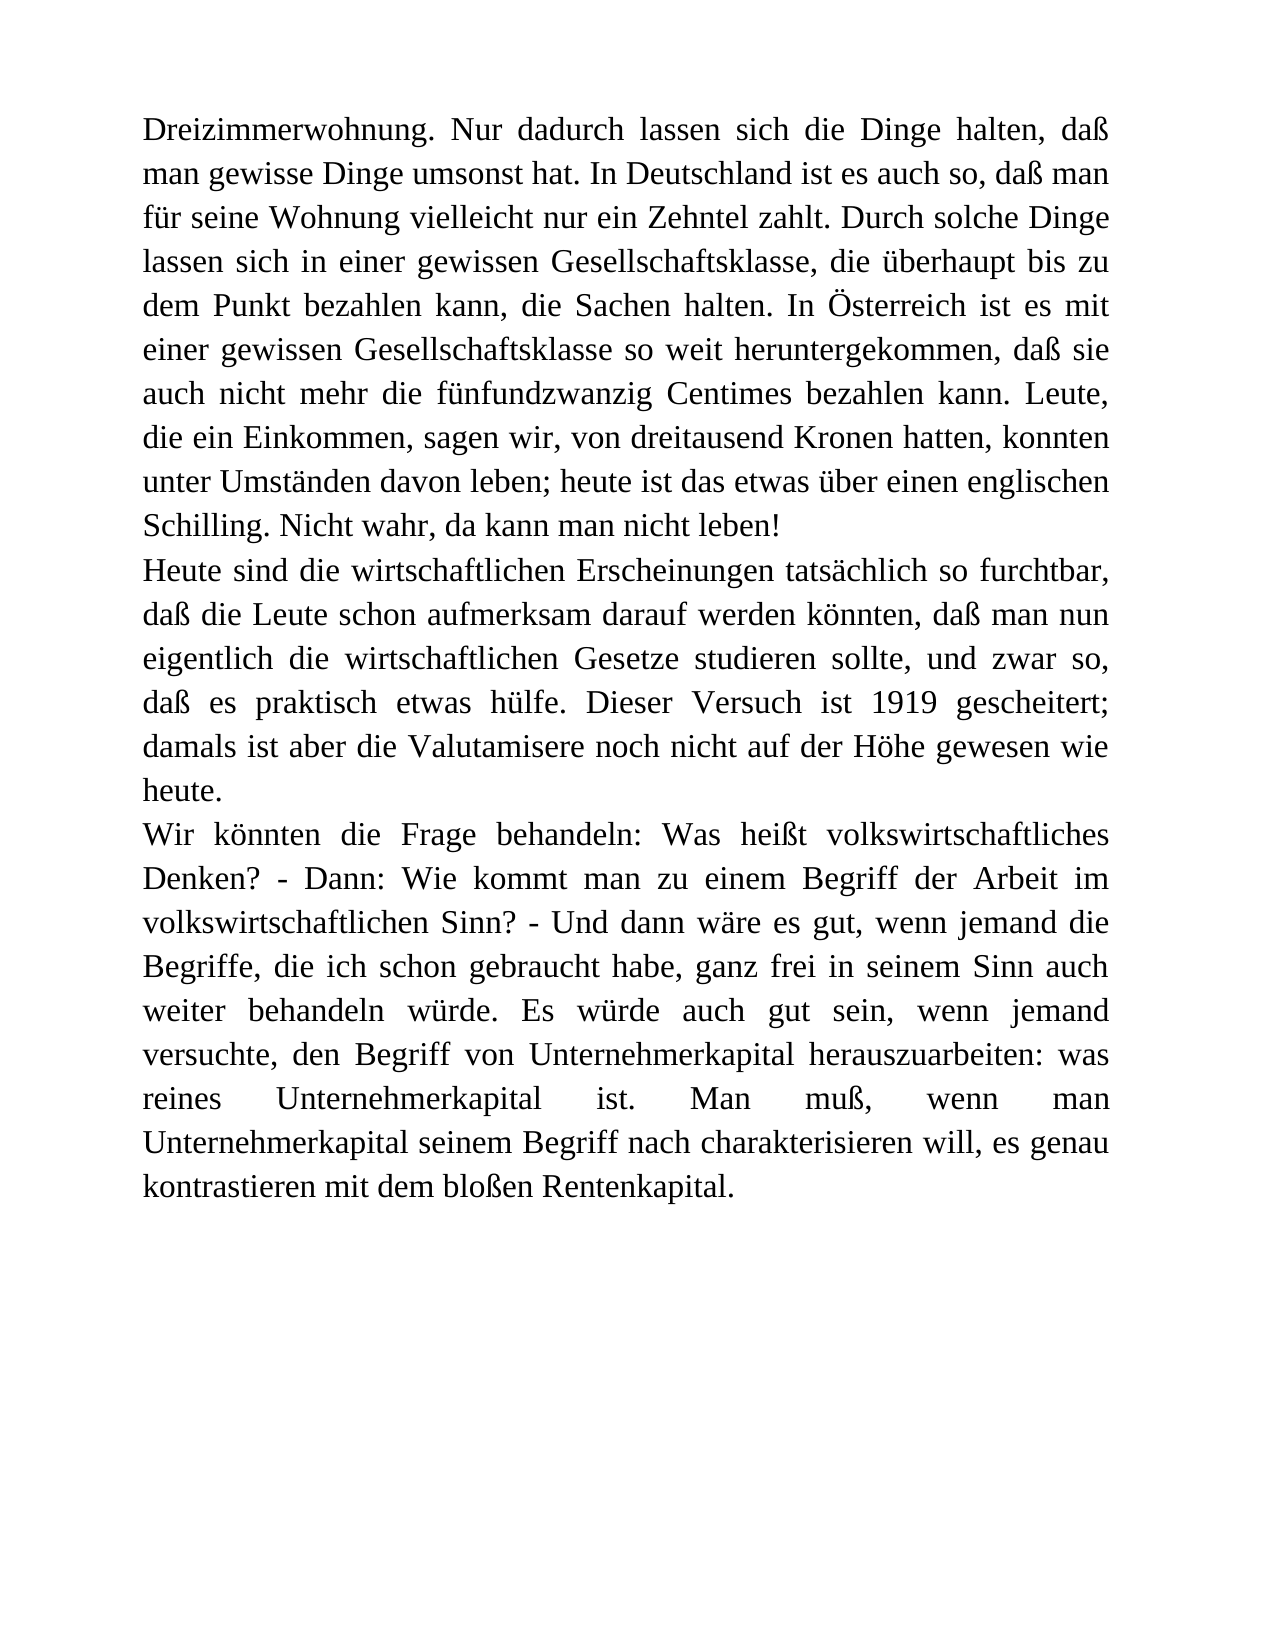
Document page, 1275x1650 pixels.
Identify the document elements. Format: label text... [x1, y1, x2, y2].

text Wir könnten die Frage behandeln: Was heißt volkswirtschaftliches Denken? - Dann: Wie kommt man zu einem Begriff der Arbeit im volkswirtschaftlichen Sinn? - Und dann wäre es gut, wenn jemand die Begriffe, die ich schon gebraucht habe, ganz frei in seinem Sinn auch weiter behandeln würde. Es würde auch gut sein, wenn jemand versuchte, den Begriff von Unternehmerkapital herauszuarbeiten: was reines Unternehmerkapital ist. Man muß, wenn man Unternehmerkapital seinem Begriff nach charakterisieren will, es genau kontrastieren mit dem bloßen Rentenkapital. [142, 814, 1111, 1205]
text Heute sind die wirtschaftlichen Erscheinungen tatsächlich so furchtbar, daß die Leute schon aufmerksam darauf werden könnten, daß man nun eigentlich die wirtschaftlichen Gesetze studieren sollte, und zwar so, daß es praktisch etwas hülfe. Dieser Versuch ist 1919 gescheitert; damals ist aber die Valutamisere noch nicht auf der Höhe gewesen wie heute. [142, 550, 1111, 808]
text Dreizimmerwohnung. Nur dadurch lassen sich die Dinge halten, daß man gewisse Dinge umsonst hat. In Deutschland ist es auch so, daß man für seine Wohnung vielleicht nur ein Zehntel zahlt. Durch solche Dinge lassen sich in einer gewissen Gesellschaftsklasse, die überhaupt bis zu dem Punkt bezahlen kann, die Sachen halten. In Österreich ist es mit einer gewissen Gesellschaftsklasse so weit heruntergekommen, daß sie auch nicht mehr die fünfundzwanzig Centimes bezahlen kann. Leute, die ein Einkommen, sagen wir, von dreitausend Kronen hatten, konnten unter Umständen davon leben; heute ist das etwas über einen englischen Schilling. Nicht wahr, da kann man nicht leben! [142, 109, 1111, 544]
